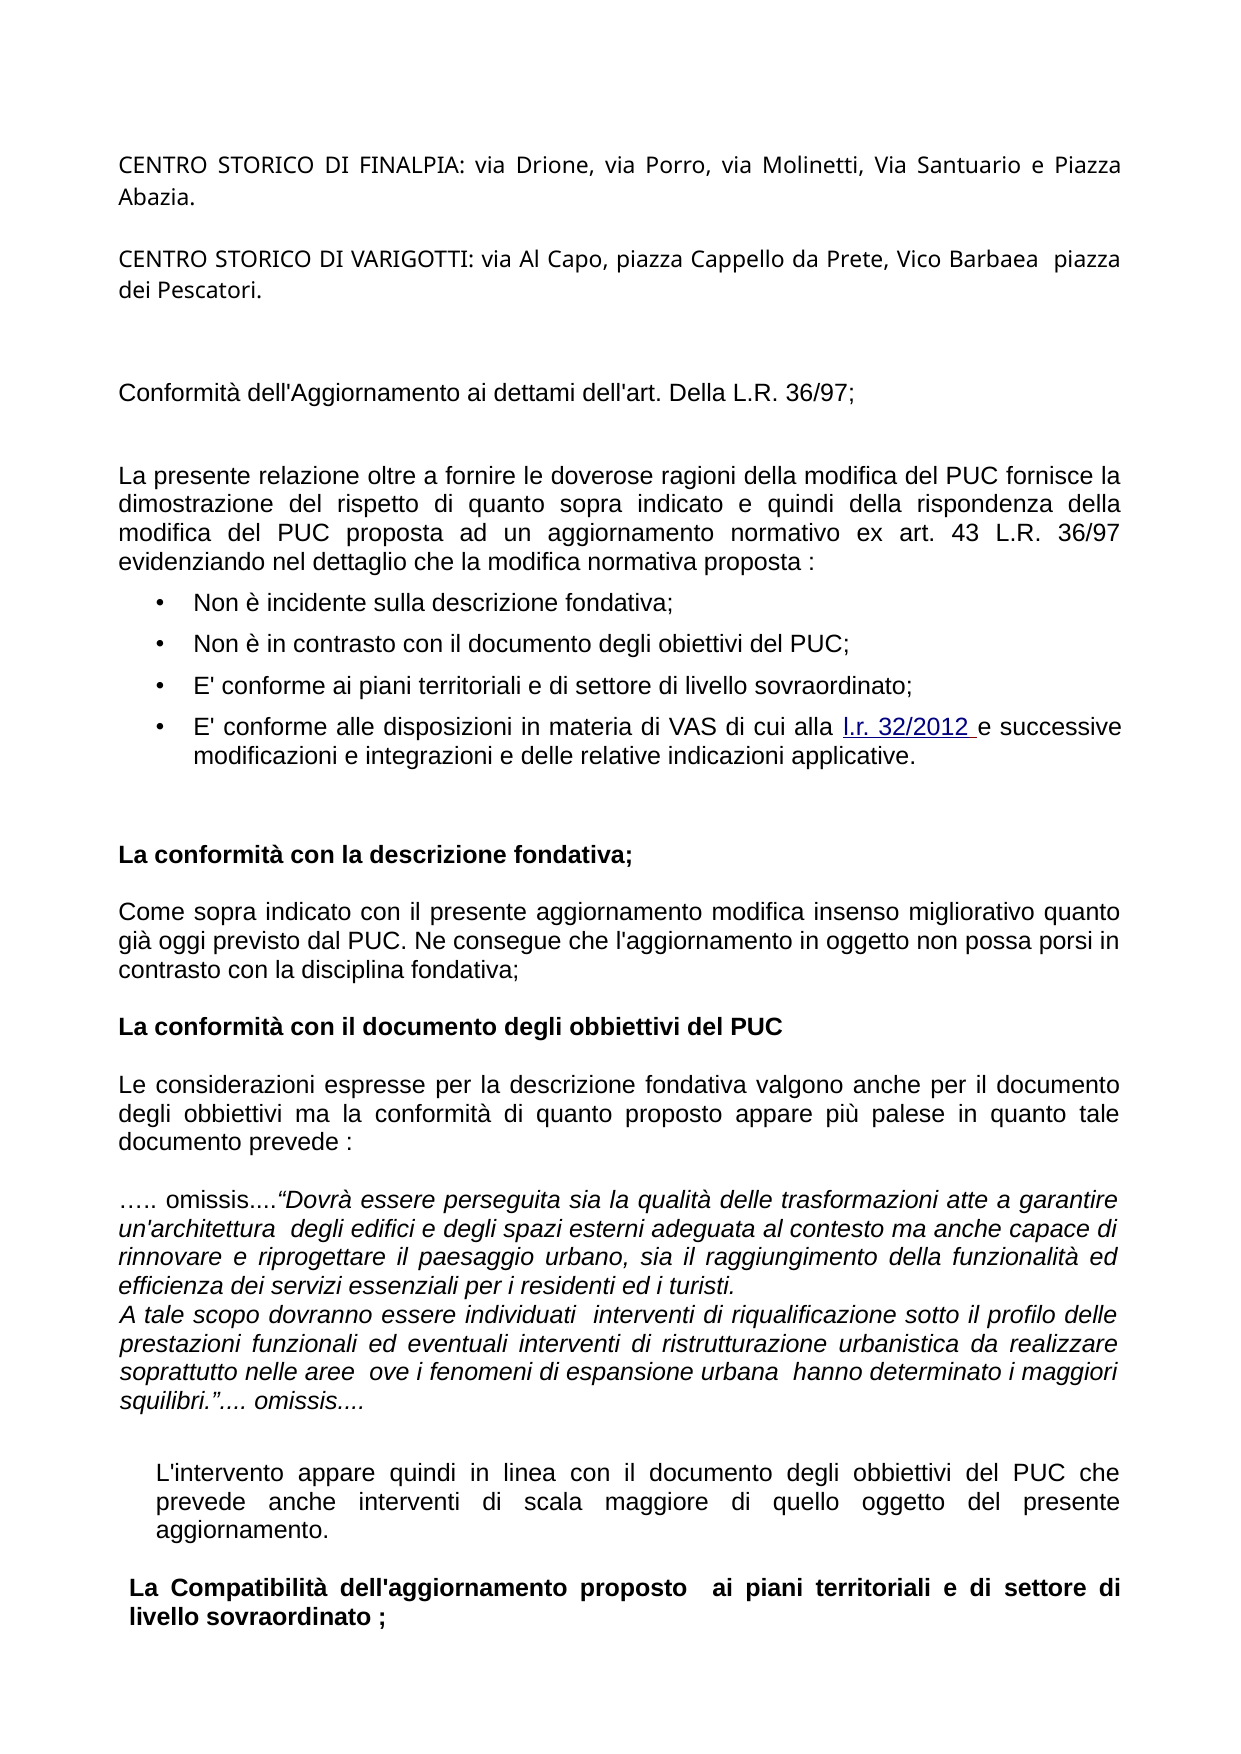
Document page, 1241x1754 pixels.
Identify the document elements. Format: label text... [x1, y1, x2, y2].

text La conformità con il documento degli obbiettivi del PUC [118, 1012, 1122, 1041]
list E' conforme alle disposizioni in materia di VAS di cui alla l.r. 32/2012 e successive modificazioni e integrazioni e delle relative indicazioni applicative. [156, 712, 1122, 770]
text La conformità con la descrizione fondativa; [118, 840, 1122, 868]
text ….. omissis....“Dovrà essere perseguita sia la qualità delle trasformazioni atte a garantire un'architettura degli edifici e degli spazi esterni adeguata al contesto ma anche capace di rinnovare e riprogettare il paesaggio urbano, sia il raggiungimento della funzionalità ed efficienza dei servizi essenziali per i residenti ed i turisti. [118, 1185, 1122, 1300]
text A tale scopo dovranno essere individuati interventi di riqualificazione sotto il profilo delle prestazioni funzionali ed eventuali interventi di ristrutturazione urbanistica da realizzare soprattutto nelle aree ove i fenomeni di espansione urbana hanno determinato i maggiori squilibri.”.... omissis.... [119, 1300, 1122, 1415]
text La presente relazione oltre a fornire le doverose ragioni della modifica del PUC fornisce la dimostrazione del rispetto di quanto sopra indicato e quindi della rispondenza della modifica del PUC proposta ad un aggiornamento normativo ex art. 43 L.R. 36/97 evidenziando nel dettaglio che la modifica normativa proposta : [118, 461, 1122, 576]
list Non è in contrasto con il documento degli obiettivi del PUC; [156, 629, 1122, 658]
text Conformità dell'Aggiornamento ai dettami dell'art. Della L.R. 36/97; [118, 378, 1122, 407]
text Le considerazioni espresse per la descrizione fondativa valgono anche per il documento degli obbiettivi ma la conformità di quanto proposto appare più palese in quanto tale documento prevede : [118, 1070, 1122, 1156]
text CENTRO STORICO DI VARIGOTTI: via Al Capo, piazza Cappello da Prete, Vico Barbaea piazza dei Pescatori. [118, 243, 1122, 306]
list E' conforme ai piani territoriali e di settore di livello sovraordinato; [156, 671, 1122, 700]
text L'intervento appare quindi in linea con il documento degli obbiettivi del PUC che prevede anche interventi di scala maggiore di quello oggetto del presente aggiornamento. [156, 1458, 1122, 1544]
text La Compatibilità dell'aggiornamento proposto ai piani territoriali e di settore di livello sovraordinato ; [129, 1573, 1122, 1630]
text CENTRO STORICO DI FINALPIA: via Drione, via Porro, via Molinetti, Via Santuario e Piazza Abazia. [118, 149, 1122, 212]
text Come sopra indicato con il presente aggiornamento modifica insenso migliorativo quanto già oggi previsto dal PUC. Ne consegue che l'aggiornamento in oggetto non possa porsi in contrasto con la disciplina fondativa; [118, 897, 1122, 983]
list Non è incidente sulla descrizione fondativa; [156, 588, 1122, 617]
